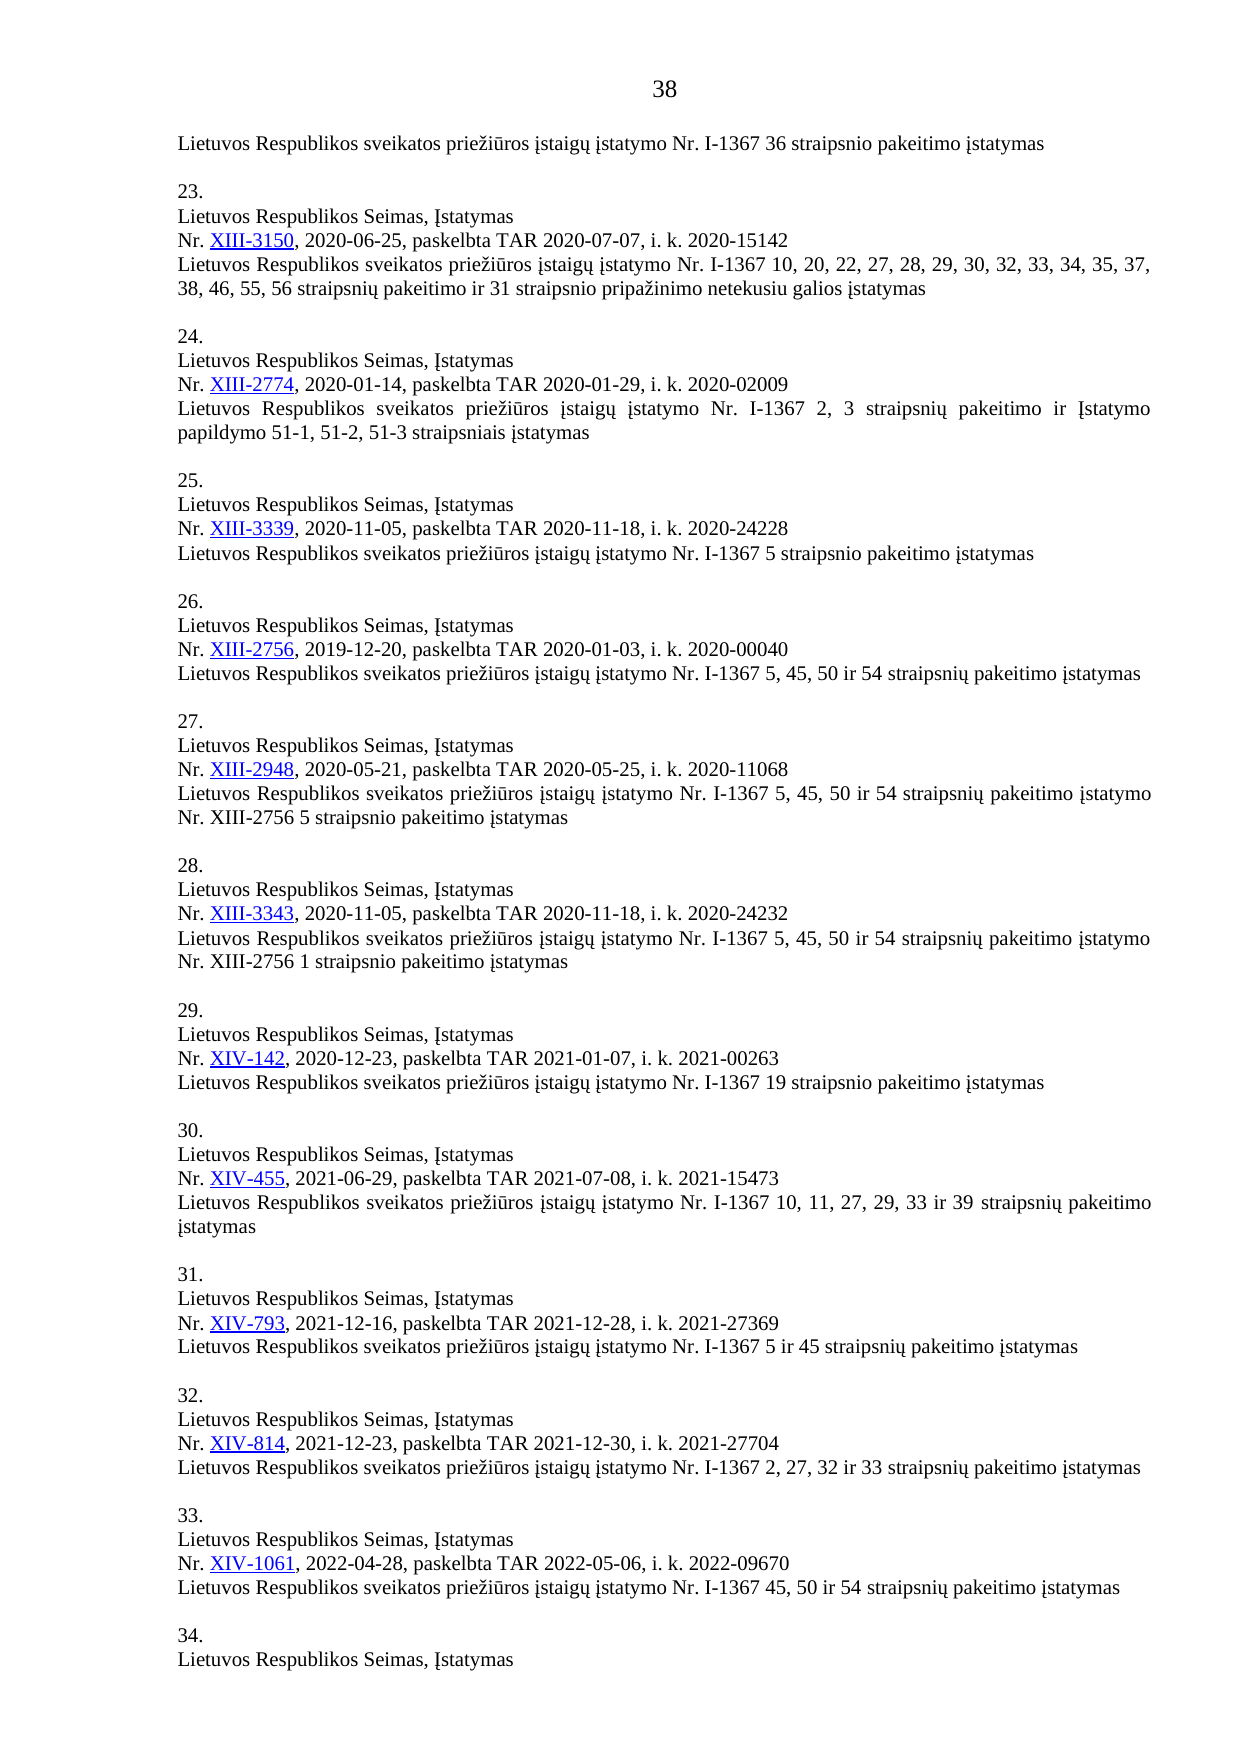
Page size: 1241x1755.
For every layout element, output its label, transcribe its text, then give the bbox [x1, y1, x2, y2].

text 25. [177, 468, 1152, 492]
text 27. [177, 709, 1152, 733]
text Nr. XIV-814, 2021-12-23, paskelbta TAR 2021-12-30, i. k. 2021-27704 [177, 1431, 1152, 1455]
text 28. [177, 853, 1152, 877]
text Lietuvos Respublikos sveikatos priežiūros įstaigų įstatymo Nr. I-1367 2, 3 straipsnių pakeitimo ir Įstatymo papildymo 51-1, 51-2, 51-3 straipsniais įstatymas [177, 396, 1152, 444]
text Nr. XIII-3150, 2020-06-25, paskelbta TAR 2020-07-07, i. k. 2020-15142 [177, 228, 1152, 252]
text Lietuvos Respublikos Seimas, Įstatymas [177, 203, 1152, 228]
text Lietuvos Respublikos sveikatos priežiūros įstaigų įstatymo Nr. I-1367 5, 45, 50 ir 54 straipsnių pakeitimo įstatymo Nr. XIII-2756 1 straipsnio pakeitimo įstatymas [177, 925, 1152, 973]
text Lietuvos Respublikos Seimas, Įstatymas [177, 1407, 1152, 1431]
text Lietuvos Respublikos Seimas, Įstatymas [177, 733, 1152, 757]
text Lietuvos Respublikos Seimas, Įstatymas [177, 1142, 1152, 1166]
text Lietuvos Respublikos sveikatos priežiūros įstaigų įstatymo Nr. I-1367 5 straipsnio pakeitimo įstatymas [177, 540, 1152, 564]
text Nr. XIII-2756, 2019-12-20, paskelbta TAR 2020-01-03, i. k. 2020-00040 [177, 637, 1152, 661]
text Lietuvos Respublikos Seimas, Įstatymas [177, 1022, 1152, 1046]
text Lietuvos Respublikos Seimas, Įstatymas [177, 492, 1152, 516]
text Lietuvos Respublikos sveikatos priežiūros įstaigų įstatymo Nr. I-1367 10, 11, 27, 29, 33 ir 39 straipsnių pakeitimo įstatymas [177, 1190, 1152, 1238]
text 33. [177, 1503, 1152, 1527]
text Lietuvos Respublikos sveikatos priežiūros įstaigų įstatymo Nr. I-1367 2, 27, 32 ir 33 straipsnių pakeitimo įstatymas [177, 1455, 1152, 1479]
text Lietuvos Respublikos sveikatos priežiūros įstaigų įstatymo Nr. I-1367 10, 20, 22, 27, 28, 29, 30, 32, 33, 34, 35, 37, 38, 46, 55, 56 straipsnių pakeitimo ir 31 straipsnio pripažinimo netekusiu galios įstatymas [177, 252, 1152, 300]
text Lietuvos Respublikos Seimas, Įstatymas [177, 613, 1152, 637]
text Nr. XIV-1061, 2022-04-28, paskelbta TAR 2022-05-06, i. k. 2022-09670 [177, 1551, 1152, 1575]
text Lietuvos Respublikos Seimas, Įstatymas [177, 1527, 1152, 1551]
text Lietuvos Respublikos sveikatos priežiūros įstaigų įstatymo Nr. I-1367 36 straipsnio pakeitimo įstatymas [177, 131, 1152, 155]
text Nr. XIII-3339, 2020-11-05, paskelbta TAR 2020-11-18, i. k. 2020-24228 [177, 516, 1152, 540]
text 24. [177, 324, 1152, 348]
text Lietuvos Respublikos Seimas, Įstatymas [177, 1286, 1152, 1310]
text 34. [177, 1623, 1152, 1647]
text 31. [177, 1262, 1152, 1286]
text 32. [177, 1383, 1152, 1407]
text 23. [177, 179, 1152, 203]
text Lietuvos Respublikos Seimas, Įstatymas [177, 1647, 1152, 1671]
text Nr. XIII-3343, 2020-11-05, paskelbta TAR 2020-11-18, i. k. 2020-24232 [177, 901, 1152, 925]
text 30. [177, 1118, 1152, 1142]
text Lietuvos Respublikos Seimas, Įstatymas [177, 348, 1152, 372]
text Lietuvos Respublikos sveikatos priežiūros įstaigų įstatymo Nr. I-1367 5, 45, 50 ir 54 straipsnių pakeitimo įstatymo Nr. XIII-2756 5 straipsnio pakeitimo įstatymas [177, 781, 1152, 829]
text Nr. XIV-793, 2021-12-16, paskelbta TAR 2021-12-28, i. k. 2021-27369 [177, 1310, 1152, 1334]
text Nr. XIV-142, 2020-12-23, paskelbta TAR 2021-01-07, i. k. 2021-00263 [177, 1046, 1152, 1070]
text Lietuvos Respublikos sveikatos priežiūros įstaigų įstatymo Nr. I-1367 5, 45, 50 ir 54 straipsnių pakeitimo įstatymas [177, 661, 1152, 685]
text Lietuvos Respublikos sveikatos priežiūros įstaigų įstatymo Nr. I-1367 45, 50 ir 54 straipsnių pakeitimo įstatymas [177, 1575, 1152, 1599]
text Lietuvos Respublikos sveikatos priežiūros įstaigų įstatymo Nr. I-1367 19 straipsnio pakeitimo įstatymas [177, 1070, 1152, 1094]
text Nr. XIV-455, 2021-06-29, paskelbta TAR 2021-07-08, i. k. 2021-15473 [177, 1166, 1152, 1190]
text Nr. XIII-2948, 2020-05-21, paskelbta TAR 2020-05-25, i. k. 2020-11068 [177, 757, 1152, 781]
text 26. [177, 588, 1152, 613]
text Nr. XIII-2774, 2020-01-14, paskelbta TAR 2020-01-29, i. k. 2020-02009 [177, 372, 1152, 396]
text 29. [177, 998, 1152, 1022]
text Lietuvos Respublikos Seimas, Įstatymas [177, 877, 1152, 901]
text Lietuvos Respublikos sveikatos priežiūros įstaigų įstatymo Nr. I-1367 5 ir 45 straipsnių pakeitimo įstatymas [177, 1334, 1152, 1358]
